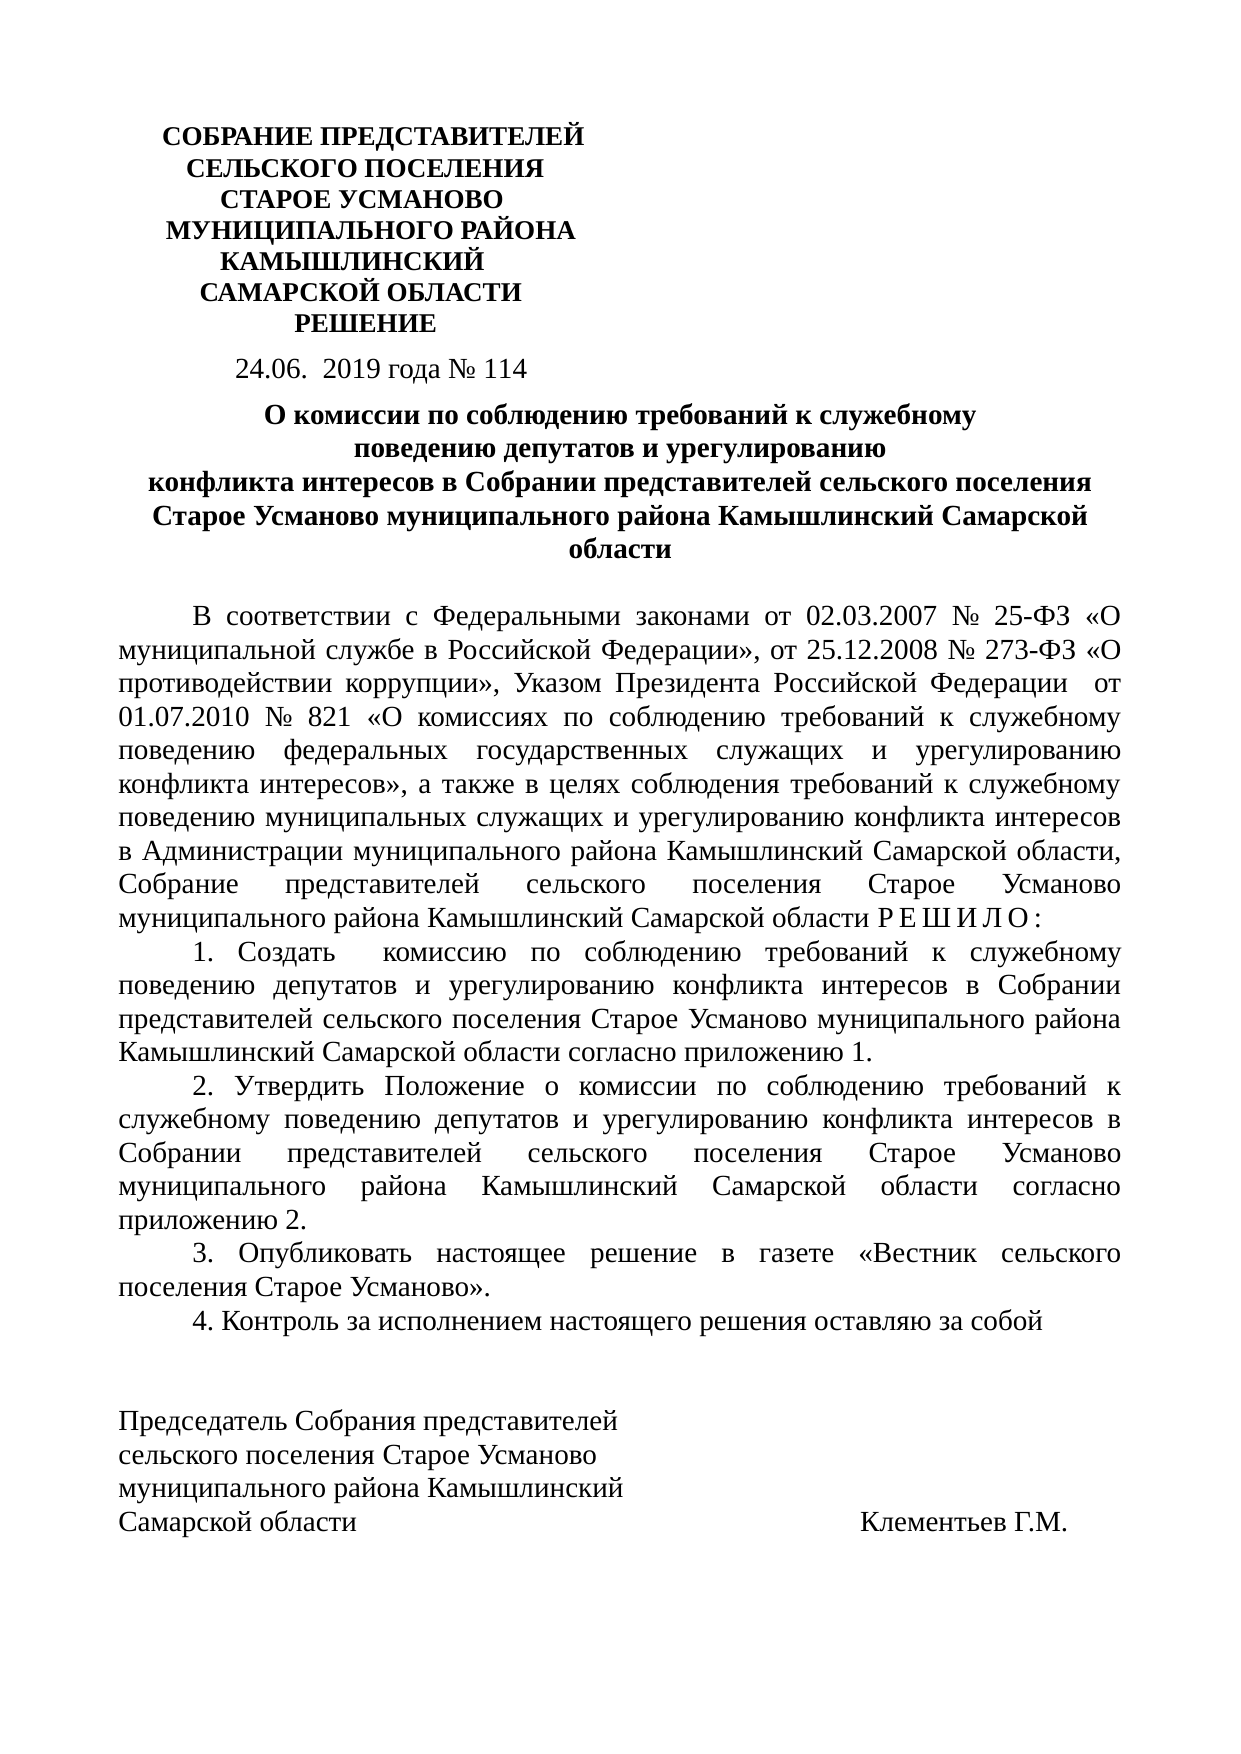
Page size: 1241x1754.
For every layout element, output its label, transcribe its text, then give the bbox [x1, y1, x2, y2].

text КАМЫШЛИНСКИЙ [118, 245, 1122, 276]
text конфликта интересов в Собрании представителей сельского поселения Старое Усманово муниципального района Камышлинский Самарской области [118, 464, 1122, 565]
text СОБРАНИЕ ПРЕДСТАВИТЕЛЕЙ [118, 118, 1122, 152]
text МУНИЦИПАЛЬНОГО РАЙОНА [118, 214, 1122, 245]
text 2. Утвердить Положение о комиссии по соблюдению требований к служебному поведению депутатов и урегулированию конфликта интересов в Собрании представителей сельского поселения Старое Усманово муниципального района Камышлинский Самарской области согласно приложению 2. [118, 1068, 1122, 1236]
text РЕШЕНИЕ [118, 307, 1122, 338]
text СЕЛЬСКОГО ПОСЕЛЕНИЯ [118, 152, 1122, 183]
text СТАРОЕ УСМАНОВО [118, 183, 1122, 214]
text О комиссии по соблюдению требований к служебному [118, 397, 1122, 431]
text Самарской области Клементьев Г.М. [118, 1504, 1122, 1537]
text сельского поселения Старое Усманово [118, 1437, 1122, 1470]
text В соответствии с Федеральными законами от 02.03.2007 № 25-ФЗ «О муниципальной службе в Российской Федерации», от 25.12.2008 № 273-ФЗ «О противодействии коррупции», Указом Президента Российской Федерации от 01.07.2010 № 821 «О комиссиях по соблюдению требований к служебному поведению федеральных государственных служащих и урегулированию конфликта интересов», а также в целях соблюдения требований к служебному поведению муниципальных служащих и урегулированию конфликта интересов в Администрации муниципального района Камышлинский Самарской области, Собрание представителей сельского поселения Старое Усманово муниципального района Камышлинский Самарской области РЕШИЛО: [118, 598, 1122, 934]
text 24.06. 2019 года № 114 [118, 351, 1122, 384]
text муниципального района Камышлинский [118, 1470, 1122, 1504]
text 3. Опубликовать настоящее решение в газете «Вестник сельского поселения Старое Усманово». [118, 1236, 1122, 1303]
text поведению депутатов и урегулированию [118, 431, 1122, 464]
text 1. Создать комиссию по соблюдению требований к служебному поведению депутатов и урегулированию конфликта интересов в Собрании представителей сельского поселения Старое Усманово муниципального района Камышлинский Самарской области согласно приложению 1. [118, 934, 1122, 1068]
text Председатель Собрания представителей [118, 1403, 1122, 1437]
text САМАРСКОЙ ОБЛАСТИ [118, 276, 1122, 307]
text 4. Контроль за исполнением настоящего решения оставляю за собой [118, 1303, 1122, 1336]
